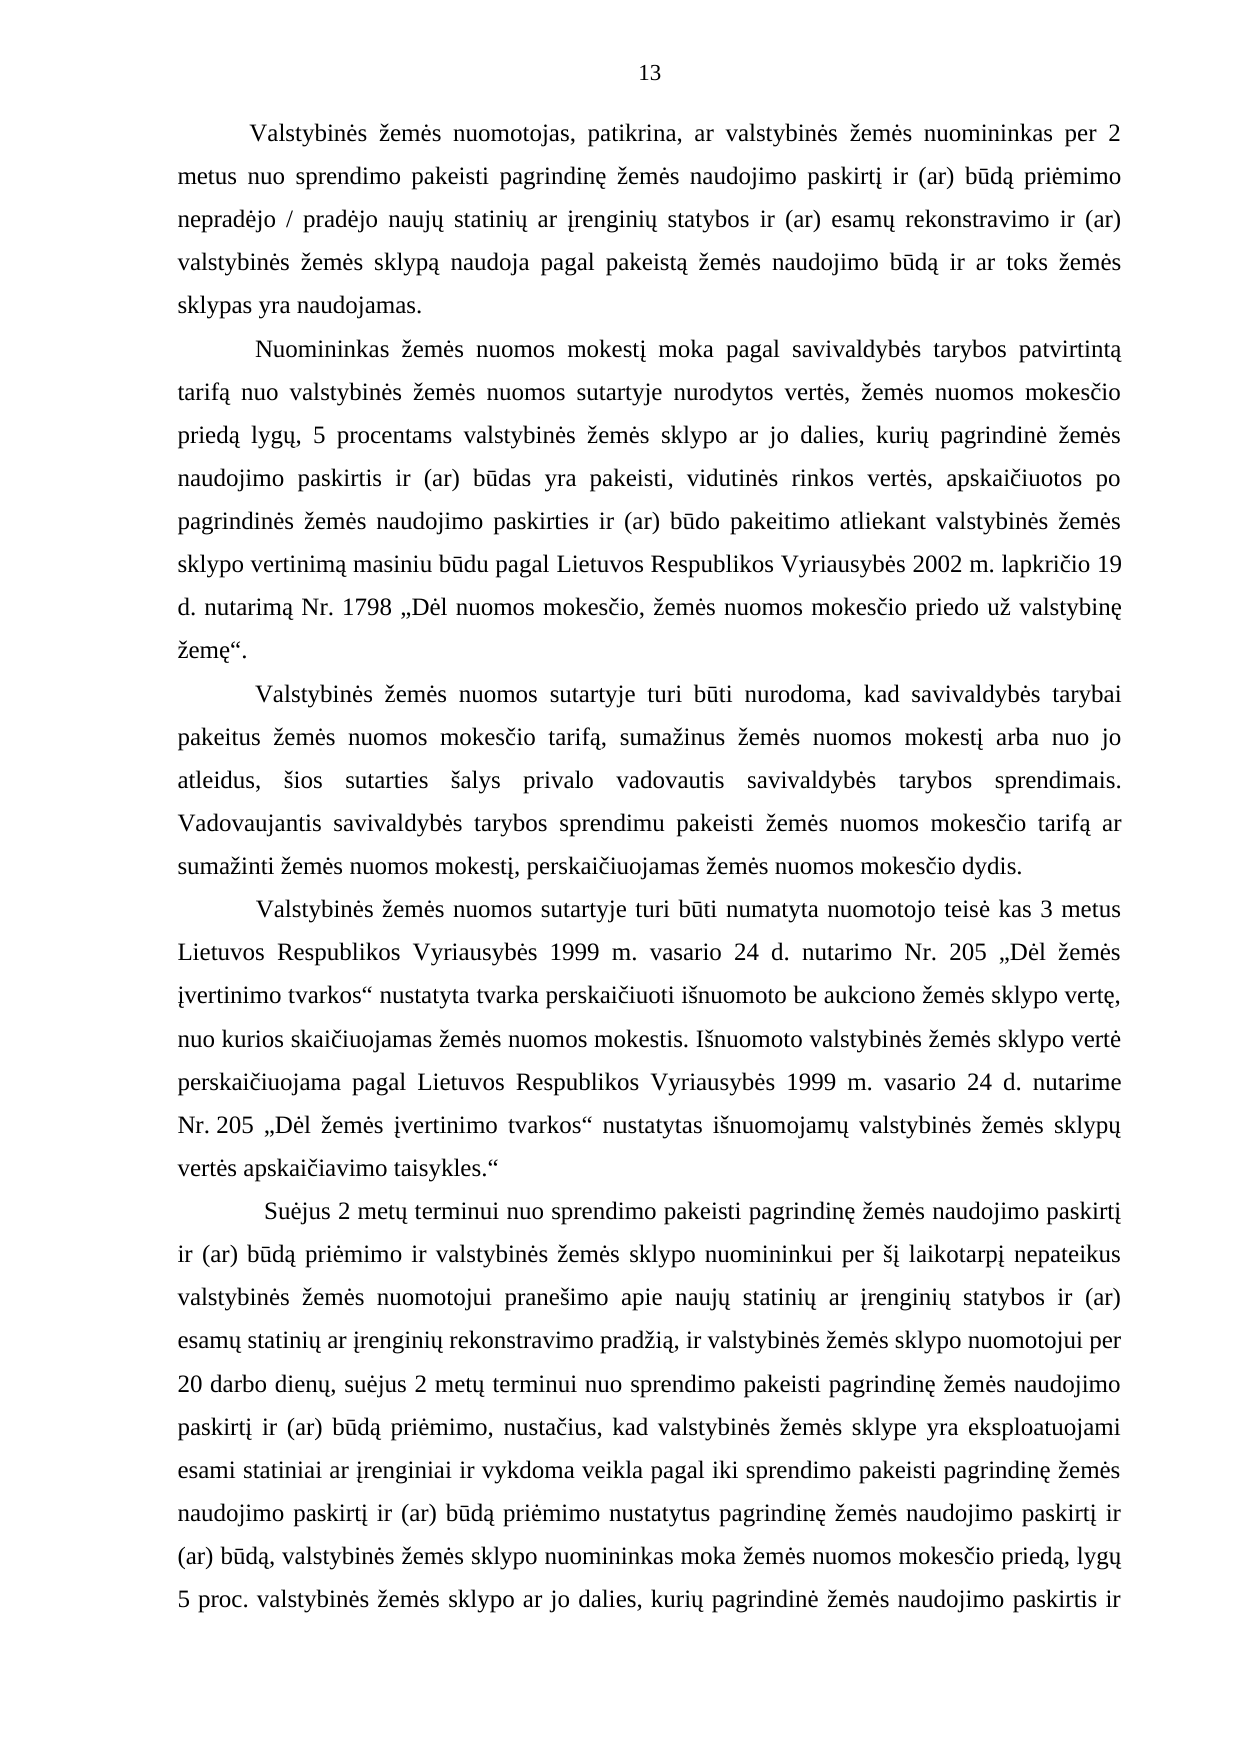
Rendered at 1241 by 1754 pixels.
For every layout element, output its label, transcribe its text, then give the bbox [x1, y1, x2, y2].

text Valstybinės žemės nuomos sutartyje turi būti numatyta nuomotojo teisė kas 3 metus Lietuvos Respublikos Vyriausybės 1999 m. vasario 24 d. nutarimo Nr. 205 „Dėl žemės įvertinimo tvarkos“ nustatyta tvarka perskaičiuoti išnuomoto be aukciono žemės sklypo vertę, nuo kurios skaičiuojamas žemės nuomos mokestis. Išnuomoto valstybinės žemės sklypo vertė perskaičiuojama pagal Lietuvos Respublikos Vyriausybės 1999 m. vasario 24 d. nutarime Nr. 205 „Dėl žemės įvertinimo tvarkos“ nustatytas išnuomojamų valstybinės žemės sklypų vertės apskaičiavimo taisykles.“ [177, 894, 1122, 1182]
text Valstybinės žemės nuomotojas, patikrina, ar valstybinės žemės nuomininkas per 2 metus nuo sprendimo pakeisti pagrindinę žemės naudojimo paskirtį ir (ar) būdą priėmimo nepradėjo / pradėjo naujų statinių ar įrenginių statybos ir (ar) esamų rekonstravimo ir (ar) valstybinės žemės sklypą naudoja pagal pakeistą žemės naudojimo būdą ir ar toks žemės sklypas yra naudojamas. [177, 118, 1122, 319]
text Valstybinės žemės nuomos sutartyje turi būti nurodoma, kad savivaldybės tarybai pakeitus žemės nuomos mokesčio tarifą, sumažinus žemės nuomos mokestį arba nuo jo atleidus, šios sutarties šalys privalo vadovautis savivaldybės tarybos sprendimais. Vadovaujantis savivaldybės tarybos sprendimu pakeisti žemės nuomos mokesčio tarifą ar sumažinti žemės nuomos mokestį, perskaičiuojamas žemės nuomos mokesčio dydis. [177, 679, 1122, 880]
text Suėjus 2 metų terminui nuo sprendimo pakeisti pagrindinę žemės naudojimo paskirtį ir (ar) būdą priėmimo ir valstybinės žemės sklypo nuomininkui per šį laikotarpį nepateikus valstybinės žemės nuomotojui pranešimo apie naujų statinių ar įrenginių statybos ir (ar) esamų statinių ar įrenginių rekonstravimo pradžią, ir valstybinės žemės sklypo nuomotojui per 20 darbo dienų, suėjus 2 metų terminui nuo sprendimo pakeisti pagrindinę žemės naudojimo paskirtį ir (ar) būdą priėmimo, nustačius, kad valstybinės žemės sklype yra eksploatuojami esami statiniai ar įrenginiai ir vykdoma veikla pagal iki sprendimo pakeisti pagrindinę žemės naudojimo paskirtį ir (ar) būdą priėmimo nustatytus pagrindinę žemės naudojimo paskirtį ir (ar) būdą, valstybinės žemės sklypo nuomininkas moka žemės nuomos mokesčio priedą, lygų 5 proc. valstybinės žemės sklypo ar jo dalies, kurių pagrindinė žemės naudojimo paskirtis ir [177, 1196, 1122, 1613]
text Nuomininkas žemės nuomos mokestį moka pagal savivaldybės tarybos patvirtintą tarifą nuo valstybinės žemės nuomos sutartyje nurodytos vertės, žemės nuomos mokesčio priedą lygų, 5 procentams valstybinės žemės sklypo ar jo dalies, kurių pagrindinė žemės naudojimo paskirtis ir (ar) būdas yra pakeisti, vidutinės rinkos vertės, apskaičiuotos po pagrindinės žemės naudojimo paskirties ir (ar) būdo pakeitimo atliekant valstybinės žemės sklypo vertinimą masiniu būdu pagal Lietuvos Respublikos Vyriausybės 2002 m. lapkričio 19 d. nutarimą Nr. 1798 „Dėl nuomos mokesčio, žemės nuomos mokesčio priedo už valstybinę žemę“. [177, 334, 1122, 664]
